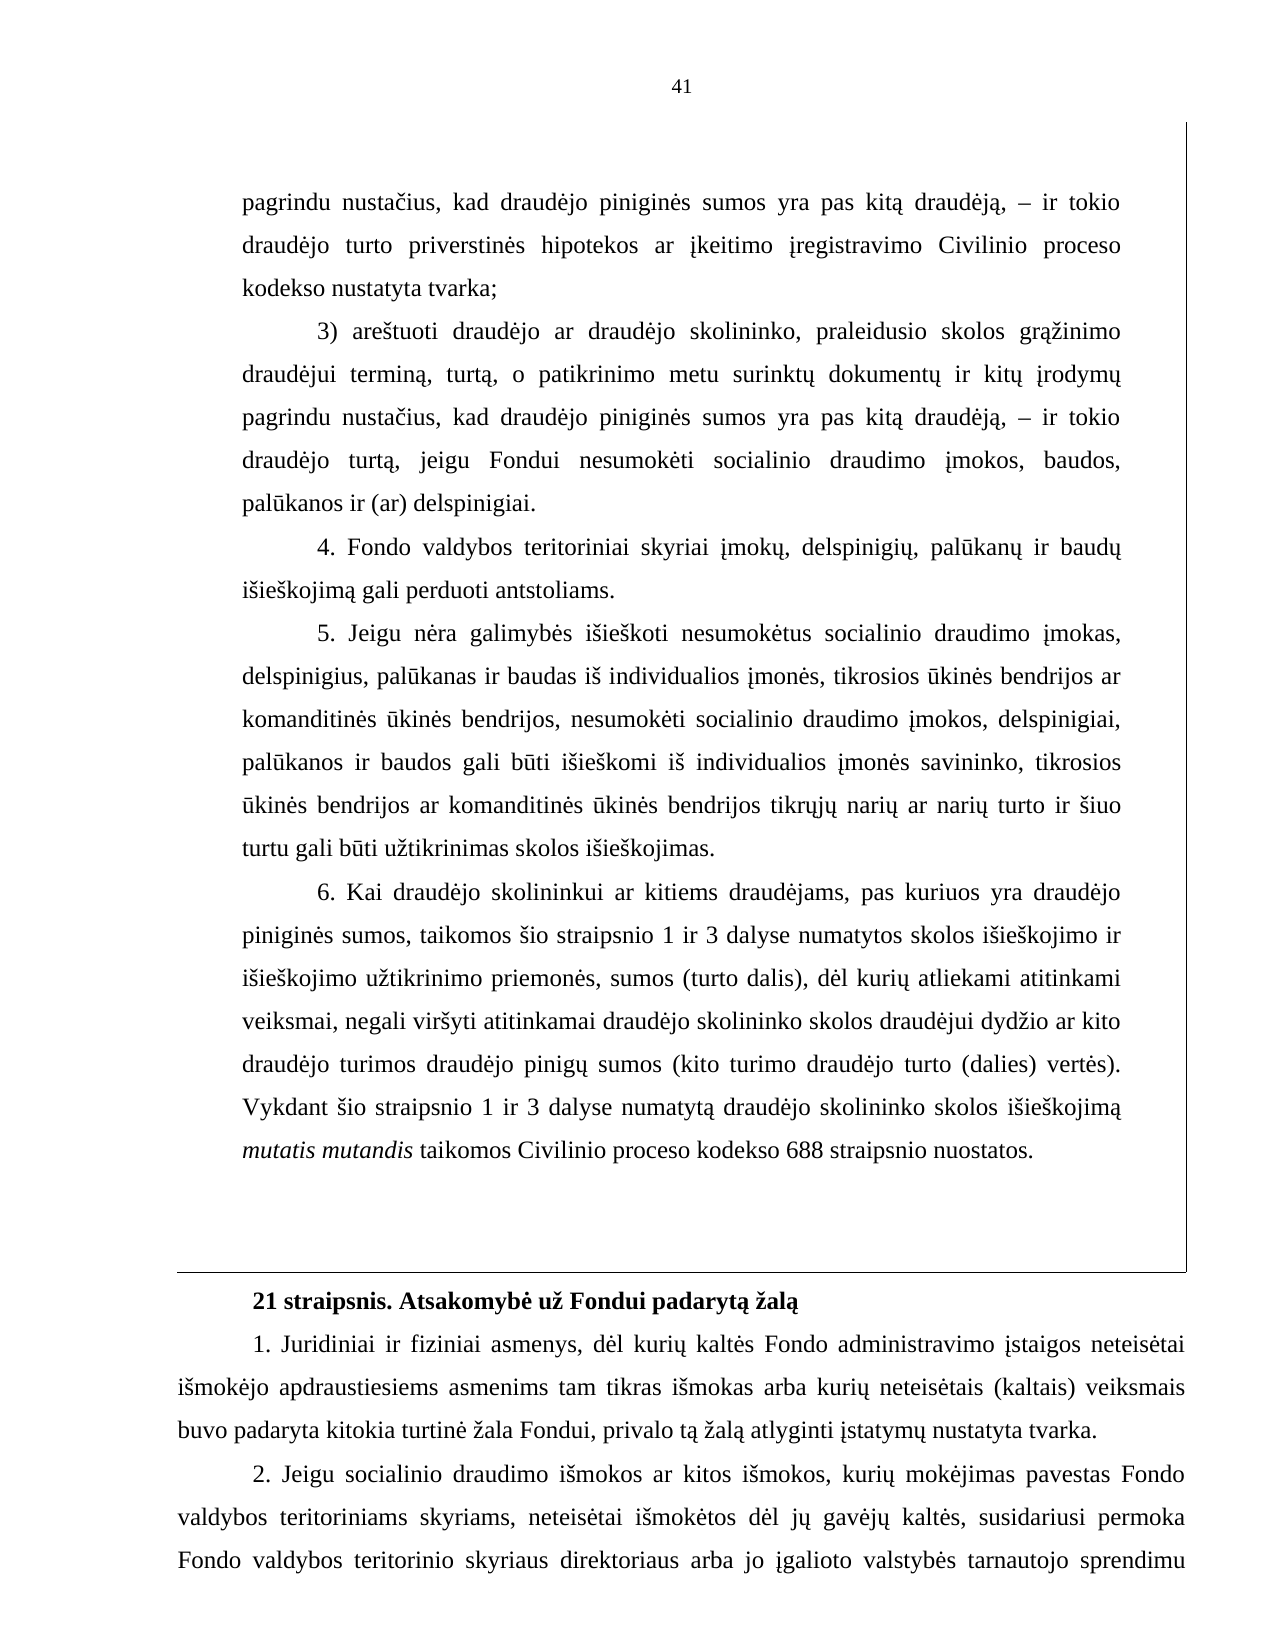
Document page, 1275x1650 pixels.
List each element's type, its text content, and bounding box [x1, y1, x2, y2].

text 1. Juridiniai ir fiziniai asmenys, dėl kurių kaltės Fondo administravimo įstaigos neteisėtai išmokėjo apdraustiesiems asmenims tam tikras išmokas arba kurių neteisėtais (kaltais) veiksmais buvo padaryta kitokia turtinė žala Fondui, privalo tą žalą atlyginti įstatymų nustatyta tvarka. [177, 1329, 1186, 1444]
text 5. Jeigu nėra galimybės išieškoti nesumokėtus socialinio draudimo įmokas, delspinigius, palūkanas ir baudas iš individualios įmonės, tikrosios ūkinės bendrijos ar komanditinės ūkinės bendrijos, nesumokėti socialinio draudimo įmokos, delspinigiai, palūkanos ir baudos gali būti išieškomi iš individualios įmonės savininko, tikrosios ūkinės bendrijos ar komanditinės ūkinės bendrijos tikrųjų narių ar narių turto ir šiuo turtu gali būti užtikrinimas skolos išieškojimas. [177, 553, 1186, 812]
text 6. Kai draudėjo skolininkui ar kitiems draudėjams, pas kuriuos yra draudėjo piniginės sumos, taikomos šio straipsnio 1 ir 3 dalyse numatytos skolos išieškojimo ir išieškojimo užtikrinimo priemonės, sumos (turto dalis), dėl kurių atliekami atitinkami veiksmai, negali viršyti atitinkamai draudėjo skolininko skolos draudėjui dydžio ar kito draudėjo turimos draudėjo pinigų sumos (kito turimo draudėjo turto (dalies) vertės). Vykdant šio straipsnio 1 ir 3 dalyse numatytą draudėjo skolininko skolos išieškojimą mutatis mutandis taikomos Civilinio proceso kodekso 688 straipsnio nuostatos. [177, 812, 1186, 1164]
text 2) kreiptis dėl draudėjo ar draudėjo skolininko, praleidusio skolos grąžinimo draudėjui terminą, turto, o patikrinimo metu surinktų dokumentų ir kitų įrodymų pagrindu nustačius, kad draudėjo piniginės sumos yra pas kitą draudėją, – ir tokio draudėjo turto priverstinės hipotekos ar įkeitimo įregistravimo Civilinio proceso kodekso nustatyta tvarka; [177, 122, 1186, 251]
text 3) areštuoti draudėjo ar draudėjo skolininko, praleidusio skolos grąžinimo draudėjui terminą, turtą, o patikrinimo metu surinktų dokumentų ir kitų įrodymų pagrindu nustačius, kad draudėjo piniginės sumos yra pas kitą draudėją, – ir tokio draudėjo turtą, jeigu Fondui nesumokėti socialinio draudimo įmokos, baudos, palūkanos ir (ar) delspinigiai. [177, 251, 1186, 467]
text 2. Jeigu socialinio draudimo išmokos ar kitos išmokos, kurių mokėjimas pavestas Fondo valdybos teritoriniams skyriams, neteisėtai išmokėtos dėl jų gavėjų kaltės, susidariusi permoka Fondo valdybos teritorinio skyriaus direktoriaus arba jo įgalioto valstybės tarnautojo sprendimu [177, 1459, 1186, 1574]
text 21 straipsnis. Atsakomybė už Fondui padarytą žalą [177, 1286, 1186, 1315]
text 4. Fondo valdybos teritoriniai skyriai įmokų, delspinigių, palūkanų ir baudų išieškojimą gali perduoti antstoliams. [177, 467, 1186, 553]
